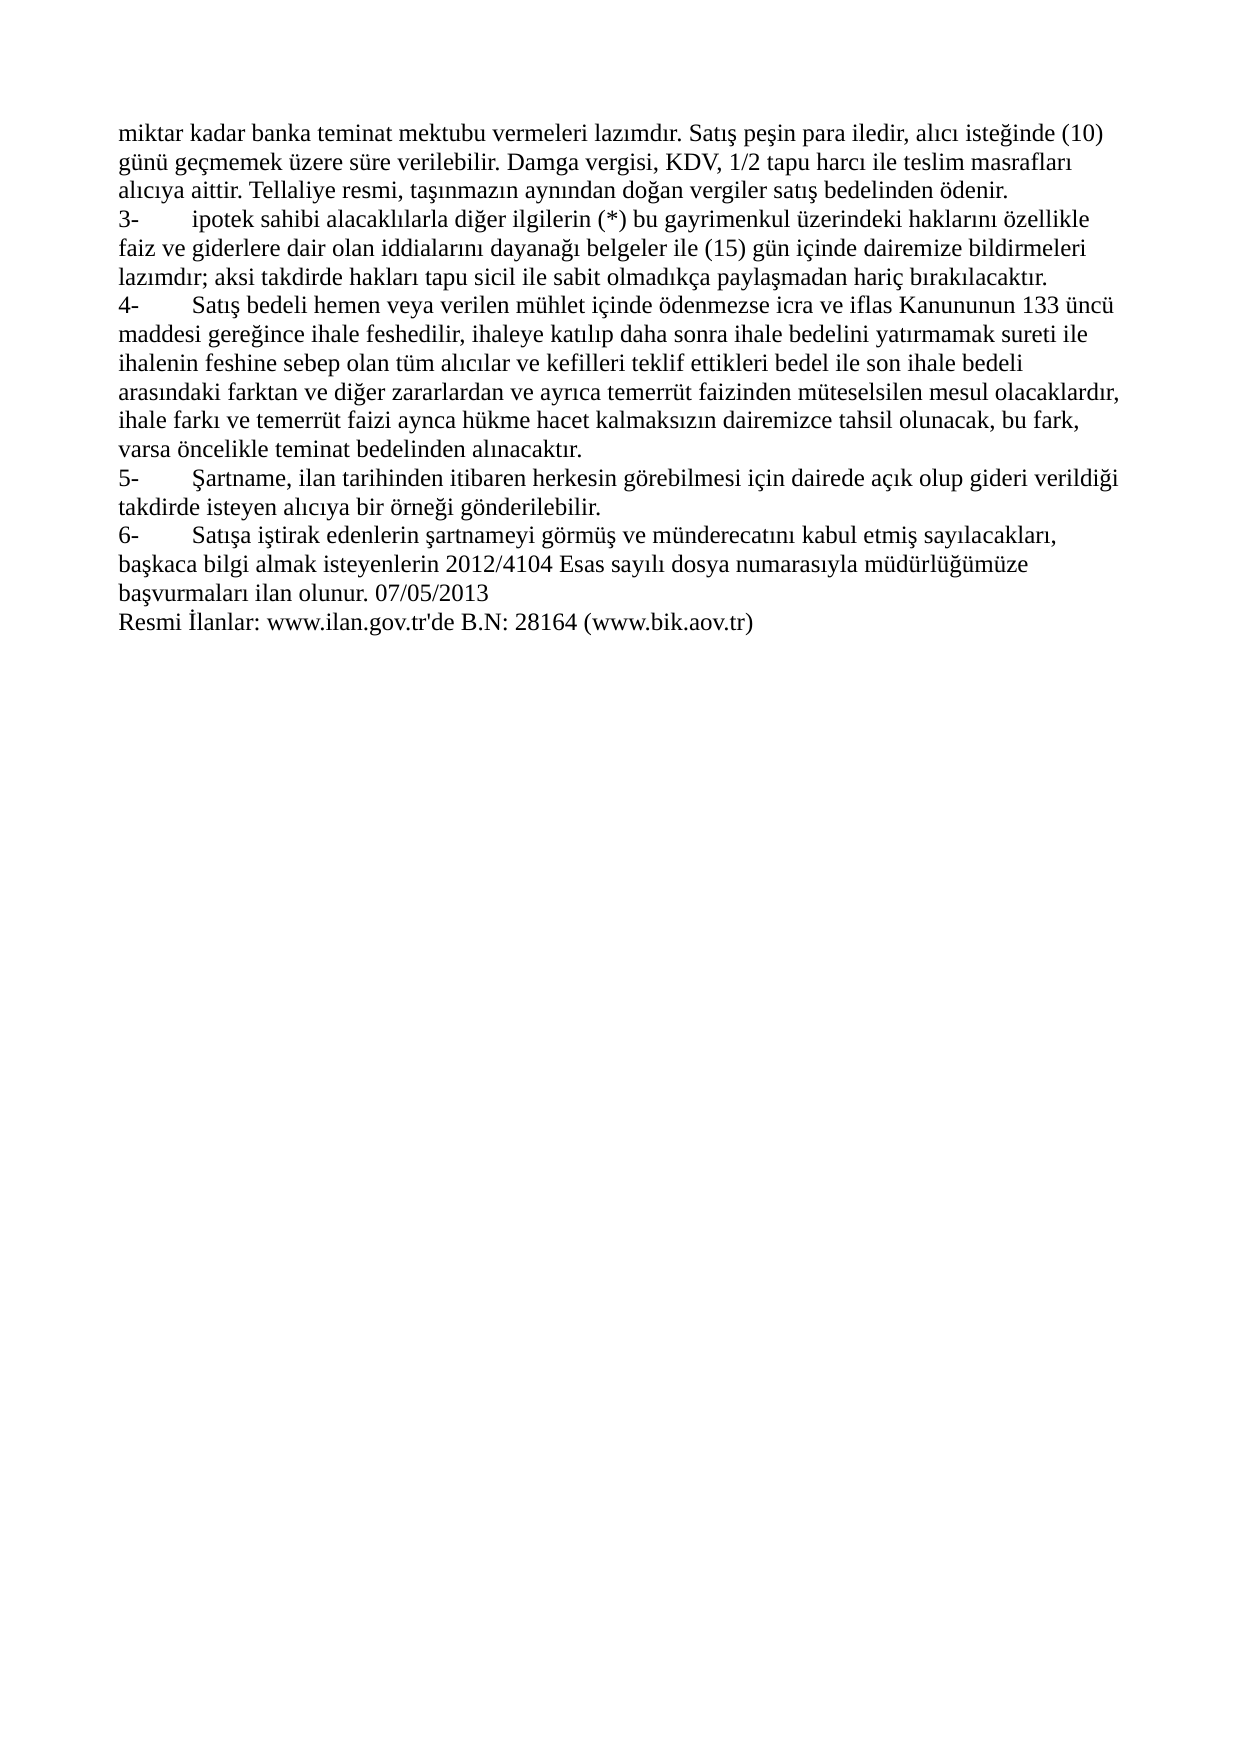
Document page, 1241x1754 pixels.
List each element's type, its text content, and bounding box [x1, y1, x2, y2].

text 5- Şartname, ilan tarihinden itibaren herkesin görebilmesi için dairede açık olup gideri verildiği takdirde isteyen alıcıya bir örneği gönderilebilir. [118, 463, 1122, 521]
text Resmi İlanlar: www.ilan.gov.tr'de B.N: 28164 (www.bik.aov.tr) [118, 607, 1122, 636]
text 4- Satış bedeli hemen veya verilen mühlet içinde ödenmezse icra ve iflas Kanununun 133 üncü maddesi gereğince ihale feshedilir, ihaleye katılıp daha sonra ihale bedelini yatırmamak sureti ile ihalenin feshine sebep olan tüm alıcılar ve kefilleri teklif ettik­leri bedel ile son ihale bedeli arasındaki farktan ve diğer zararlardan ve ayrıca temerrüt faizin­den müteselsilen mesul olacaklardır, ihale farkı ve temerrüt faizi aynca hükme hacet kalmak­sızın dairemizce tahsil olunacak, bu fark, varsa öncelikle teminat bedelinden alınacaktır. [118, 291, 1122, 463]
text 6- Satışa iştirak edenlerin şartnameyi görmüş ve münderecatını kabul etmiş sayıla­cakları, başkaca bilgi almak isteyenlerin 2012/4104 Esas sayılı dosya numarasıyla müdür­lüğümüze başvurmaları ilan olunur. 07/05/2013 [118, 521, 1122, 607]
text miktar kadar banka teminat mektubu vermeleri lazımdır. Satış peşin para iledir, alıcı isteğinde (10) günü geçmemek üzere süre verilebilir. Damga vergisi, KDV, 1/2 tapu harcı ile teslim masrafları alıcıya aittir. Tellaliye resmi, taşınmazın aynından doğan vergiler satış bedelinden ödenir. [118, 118, 1122, 204]
text 3- ipotek sahibi alacaklılarla diğer ilgilerin (*) bu gayrimenkul üzerindeki haklarını özellikle faiz ve giderlere dair olan iddialarını dayanağı belgeler ile (15) gün içinde dairem­ize bildirmeleri lazımdır; aksi takdirde hakları tapu sicil ile sabit olmadıkça paylaşmadan hariç bırakılacaktır. [118, 204, 1122, 291]
